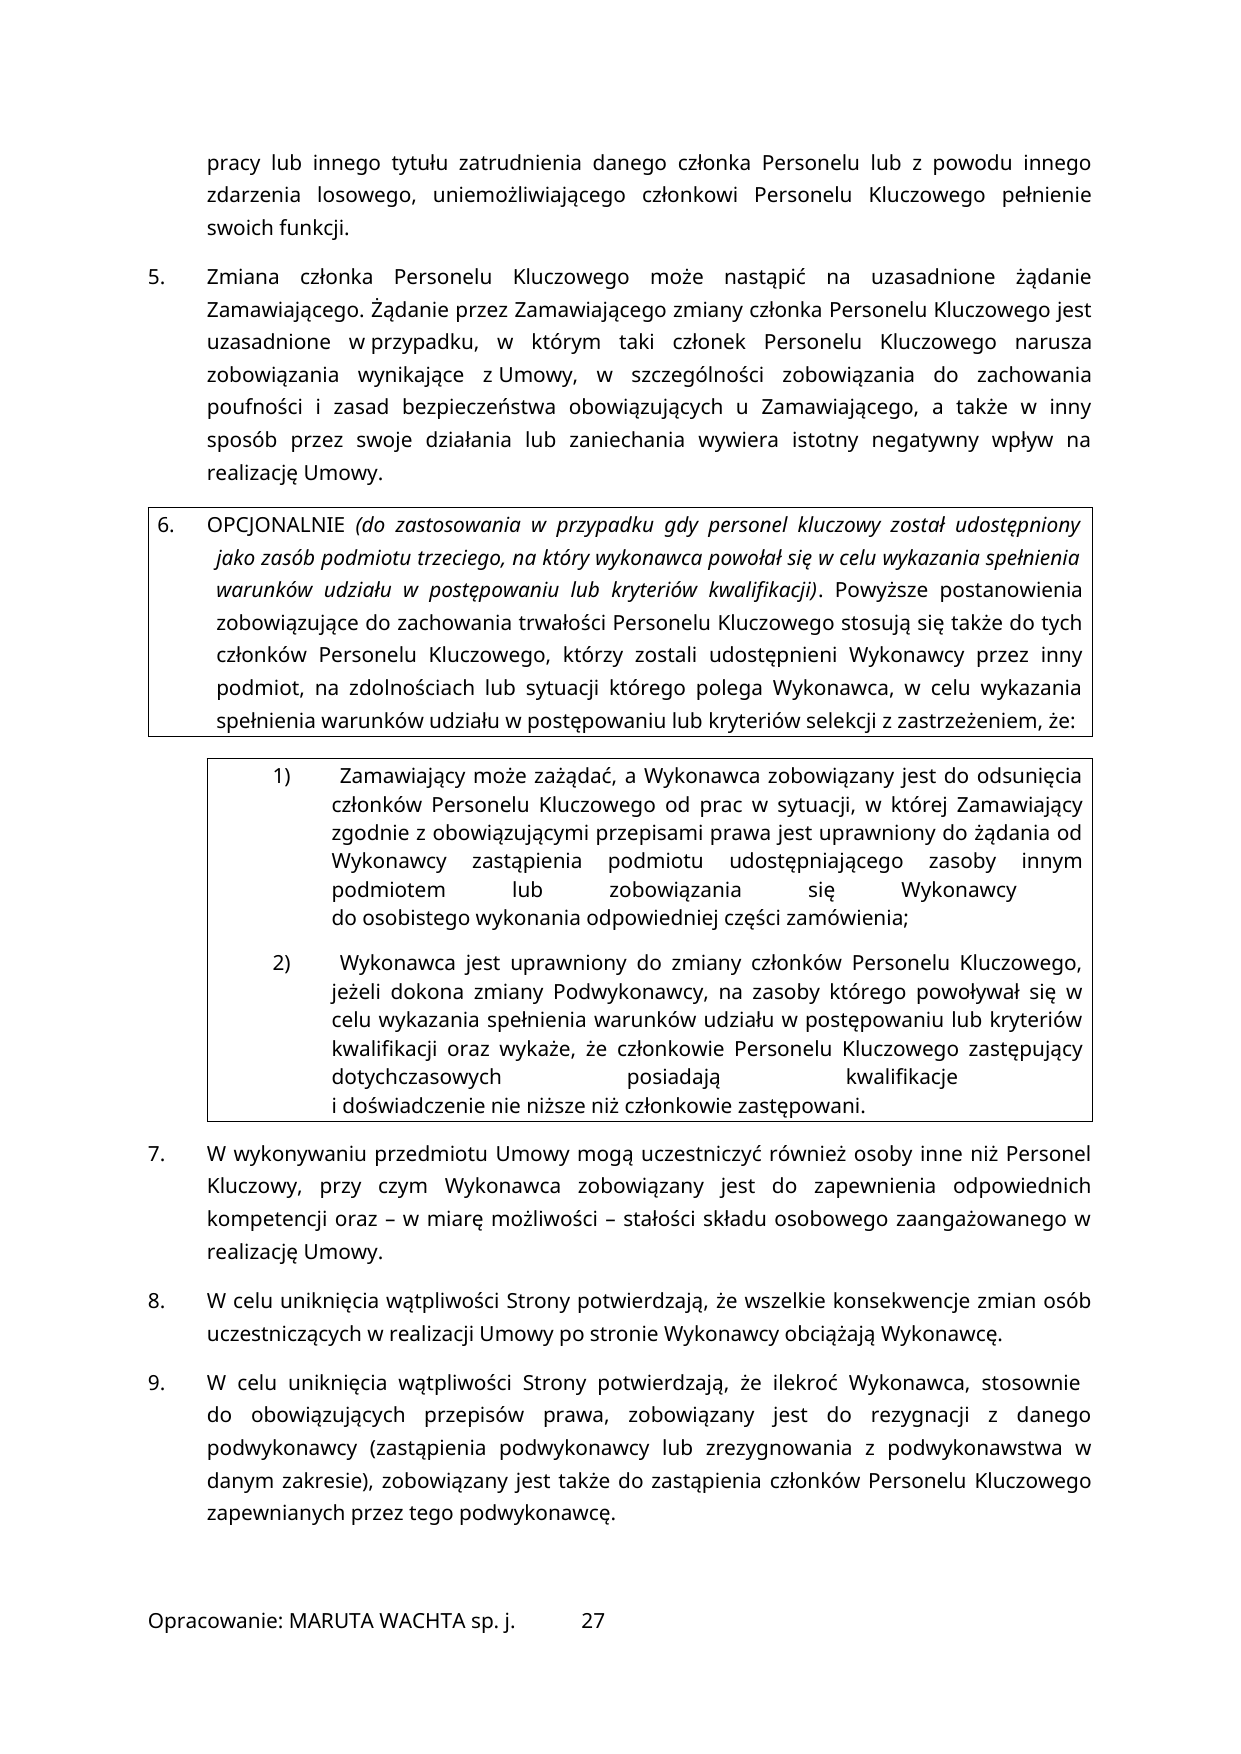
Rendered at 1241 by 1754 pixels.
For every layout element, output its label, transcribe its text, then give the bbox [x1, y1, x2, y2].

list W celu uniknięcia wątpliwości Strony potwierdzają, że ilekroć Wykonawca, stosownie do obowiązujących przepisów prawa, zobowiązany jest do rezygnacji z danego podwykonawcy (zastąpienia podwykonawcy lub zrezygnowania z podwykonawstwa w danym zakresie), zobowiązany jest także do zastąpienia członków Personelu Kluczowego zapewnianych przez tego podwykonawcę. [148, 1368, 1093, 1527]
list Wykonawca jest uprawniony do zmiany członków Personelu Kluczowego, jeżeli dokona zmiany Podwykonawcy, na zasoby którego powoływał się w celu wykazania spełnienia warunków udziału w postępowaniu lub kryteriów kwalifikacji oraz wykaże, że członkowie Personelu Kluczowego zastępujący dotychczasowych posiadają kwalifikacje i doświadczenie nie niższe niż członkowie zastępowani. [208, 945, 1092, 1121]
list pracy lub innego tytułu zatrudnienia danego członka Personelu lub z powodu innego zdarzenia losowego, uniemożliwiającego członkowi Personelu Kluczowego pełnienie swoich funkcji. [148, 148, 1093, 241]
list Zmiana członka Personelu Kluczowego może nastąpić na uzasadnione żądanie Zamawiającego. Żądanie przez Zamawiającego zmiany członka Personelu Kluczowego jest uzasadnione w przypadku, w którym taki członek Personelu Kluczowego narusza zobowiązania wynikające z Umowy, w szczególności zobowiązania do zachowania poufności i zasad bezpieczeństwa obowiązujących u Zamawiającego, a także w inny sposób przez swoje działania lub zaniechania wywiera istotny negatywny wpływ na realizację Umowy. [148, 262, 1093, 486]
list W celu uniknięcia wątpliwości Strony potwierdzają, że wszelkie konsekwencje zmian osób uczestniczących w realizacji Umowy po stronie Wykonawcy obciążają Wykonawcę. [148, 1286, 1093, 1347]
list W wykonywaniu przedmiotu Umowy mogą uczestniczyć również osoby inne niż Personel Kluczowy, przy czym Wykonawca zobowiązany jest do zapewnienia odpowiednich kompetencji oraz – w miarę możliwości – stałości składu osobowego zaangażowanego w realizację Umowy. [148, 1139, 1093, 1265]
list OPCJONALNIE (do zastosowania w przypadku gdy personel kluczowy został udostępniony jako zasób podmiotu trzeciego, na który wykonawca powołał się w celu wykazania spełnienia warunków udziału w postępowaniu lub kryteriów kwalifikacji). Powyższe postanowienia zobowiązujące do zachowania trwałości Personelu Kluczowego stosują się także do tych członków Personelu Kluczowego, którzy zostali udostępnieni Wykonawcy przez inny podmiot, na zdolnościach lub sytuacji którego polega Wykonawca, w celu wykazania spełnienia warunków udziału w postępowaniu lub kryteriów selekcji z zastrzeżeniem, że: [149, 508, 1092, 736]
list Zamawiający może zażądać, a Wykonawca zobowiązany jest do odsunięcia członków Personelu Kluczowego od prac w sytuacji, w której Zamawiający zgodnie z obowiązującymi przepisami prawa jest uprawniony do żądania od Wykonawcy zastąpienia podmiotu udostępniającego zasoby innym podmiotem lub zobowiązania się Wykonawcy do osobistego wykonania odpowiedniej części zamówienia; [208, 759, 1092, 932]
